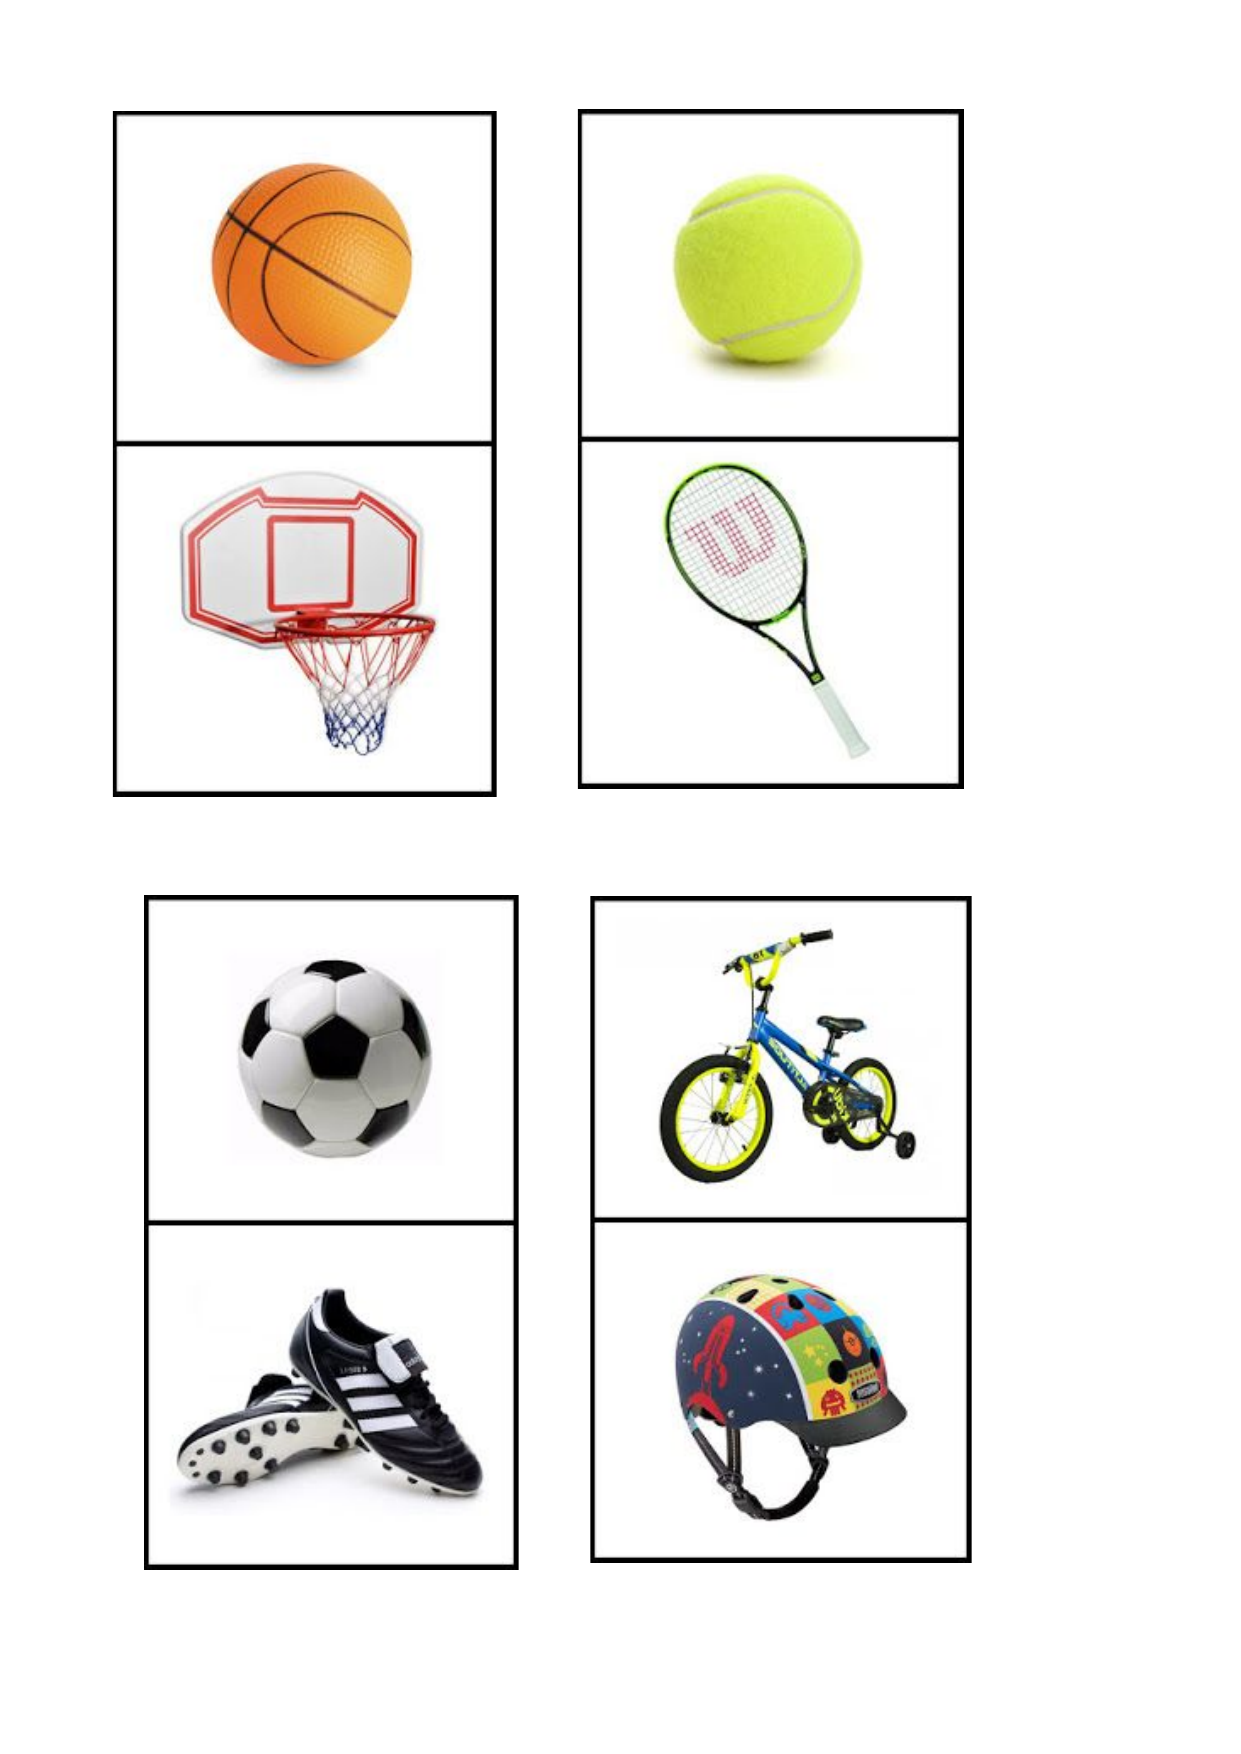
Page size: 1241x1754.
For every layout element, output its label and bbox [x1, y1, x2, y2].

picture [112, 111, 497, 797]
picture [144, 895, 519, 1570]
picture [577, 109, 964, 789]
picture [590, 896, 972, 1563]
